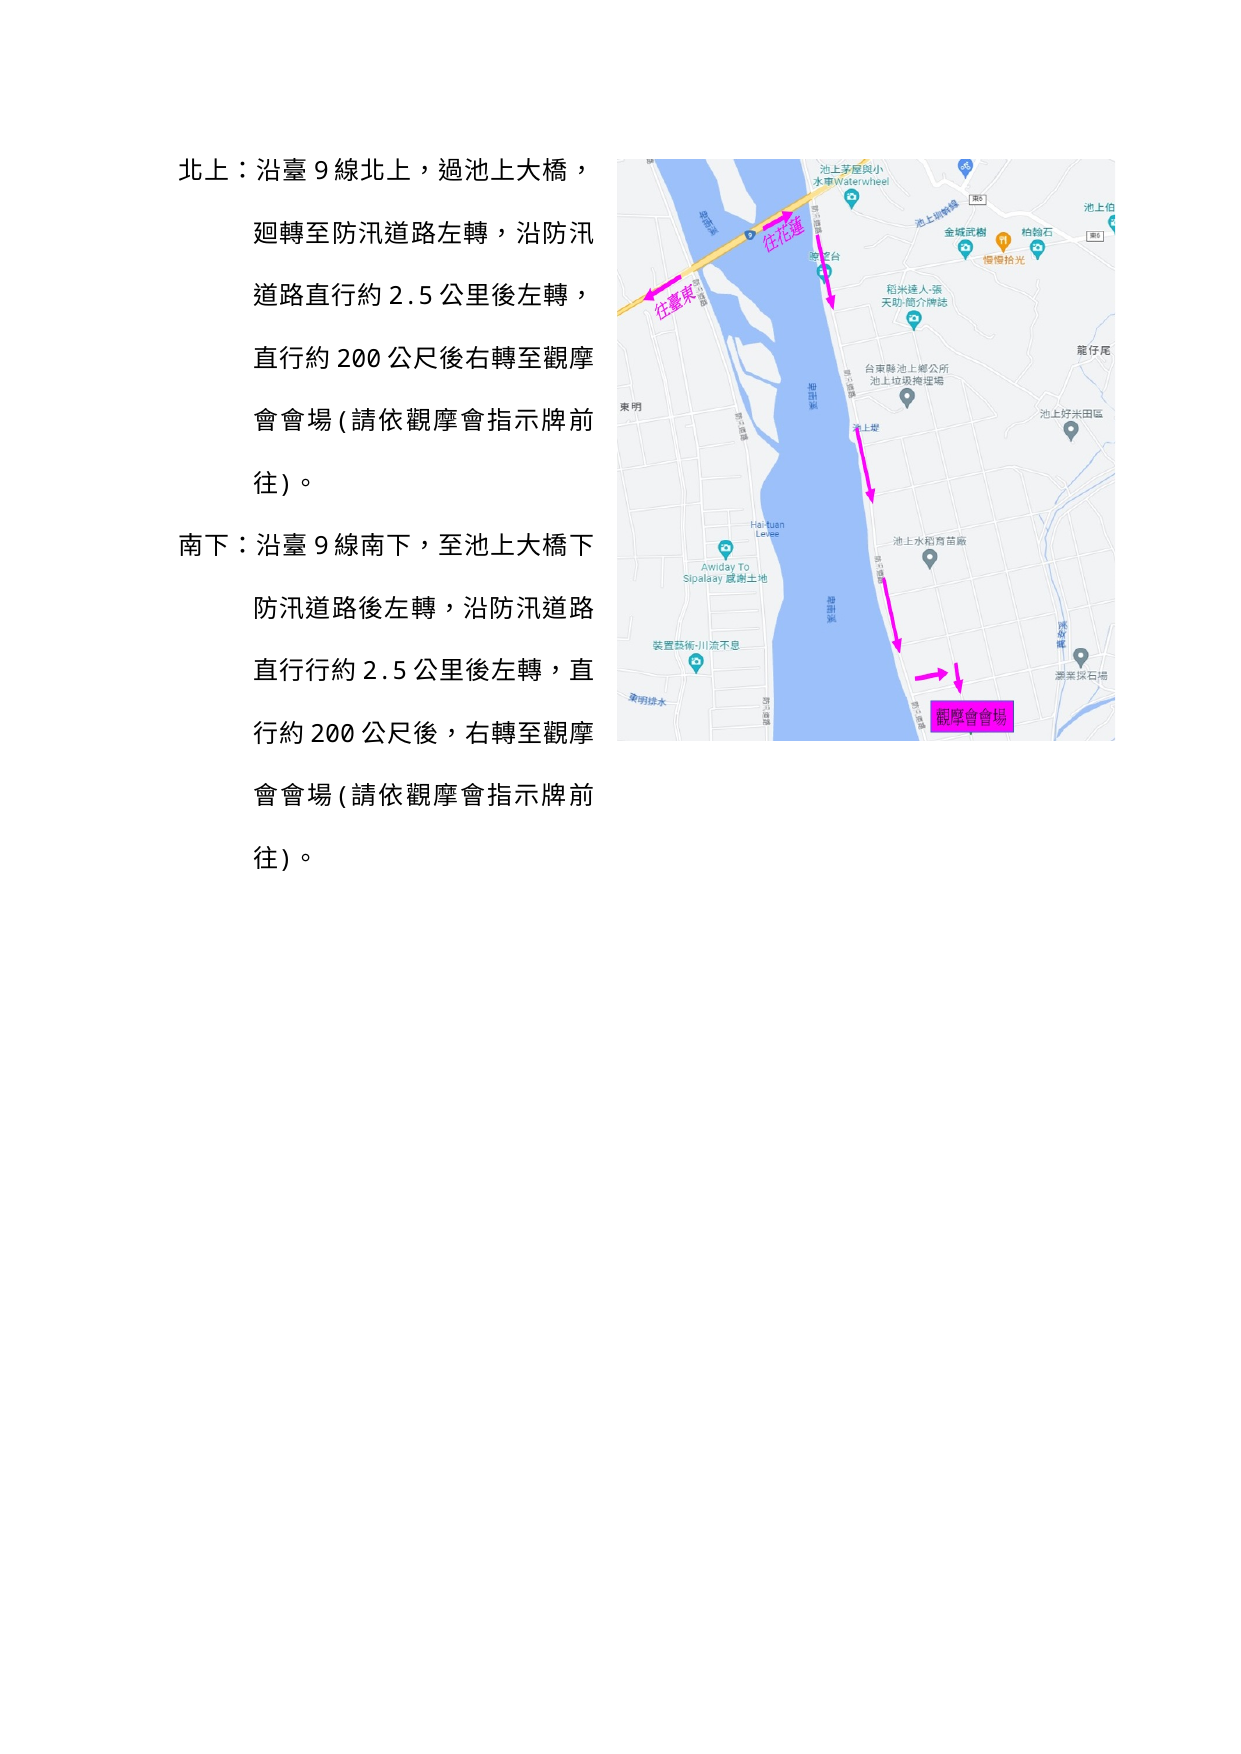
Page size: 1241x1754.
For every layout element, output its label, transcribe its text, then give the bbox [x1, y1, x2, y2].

table_header [606, 127, 1126, 877]
table_header 北上：沿臺9線北上，過池上大橋，廻轉至防汛道路左轉，沿防汛道路直行約2.5公里後左轉，直行約200公尺後右轉至觀摩會會場(請依觀摩會指示牌前往)。 南下：沿臺9線南下，至池上大橋下防汛道路後左轉，沿防汛道路直行行約2.5公里後左轉，直行約200公尺後，右轉至觀摩會會場(請依觀摩會指示牌前往)。 [170, 127, 606, 877]
